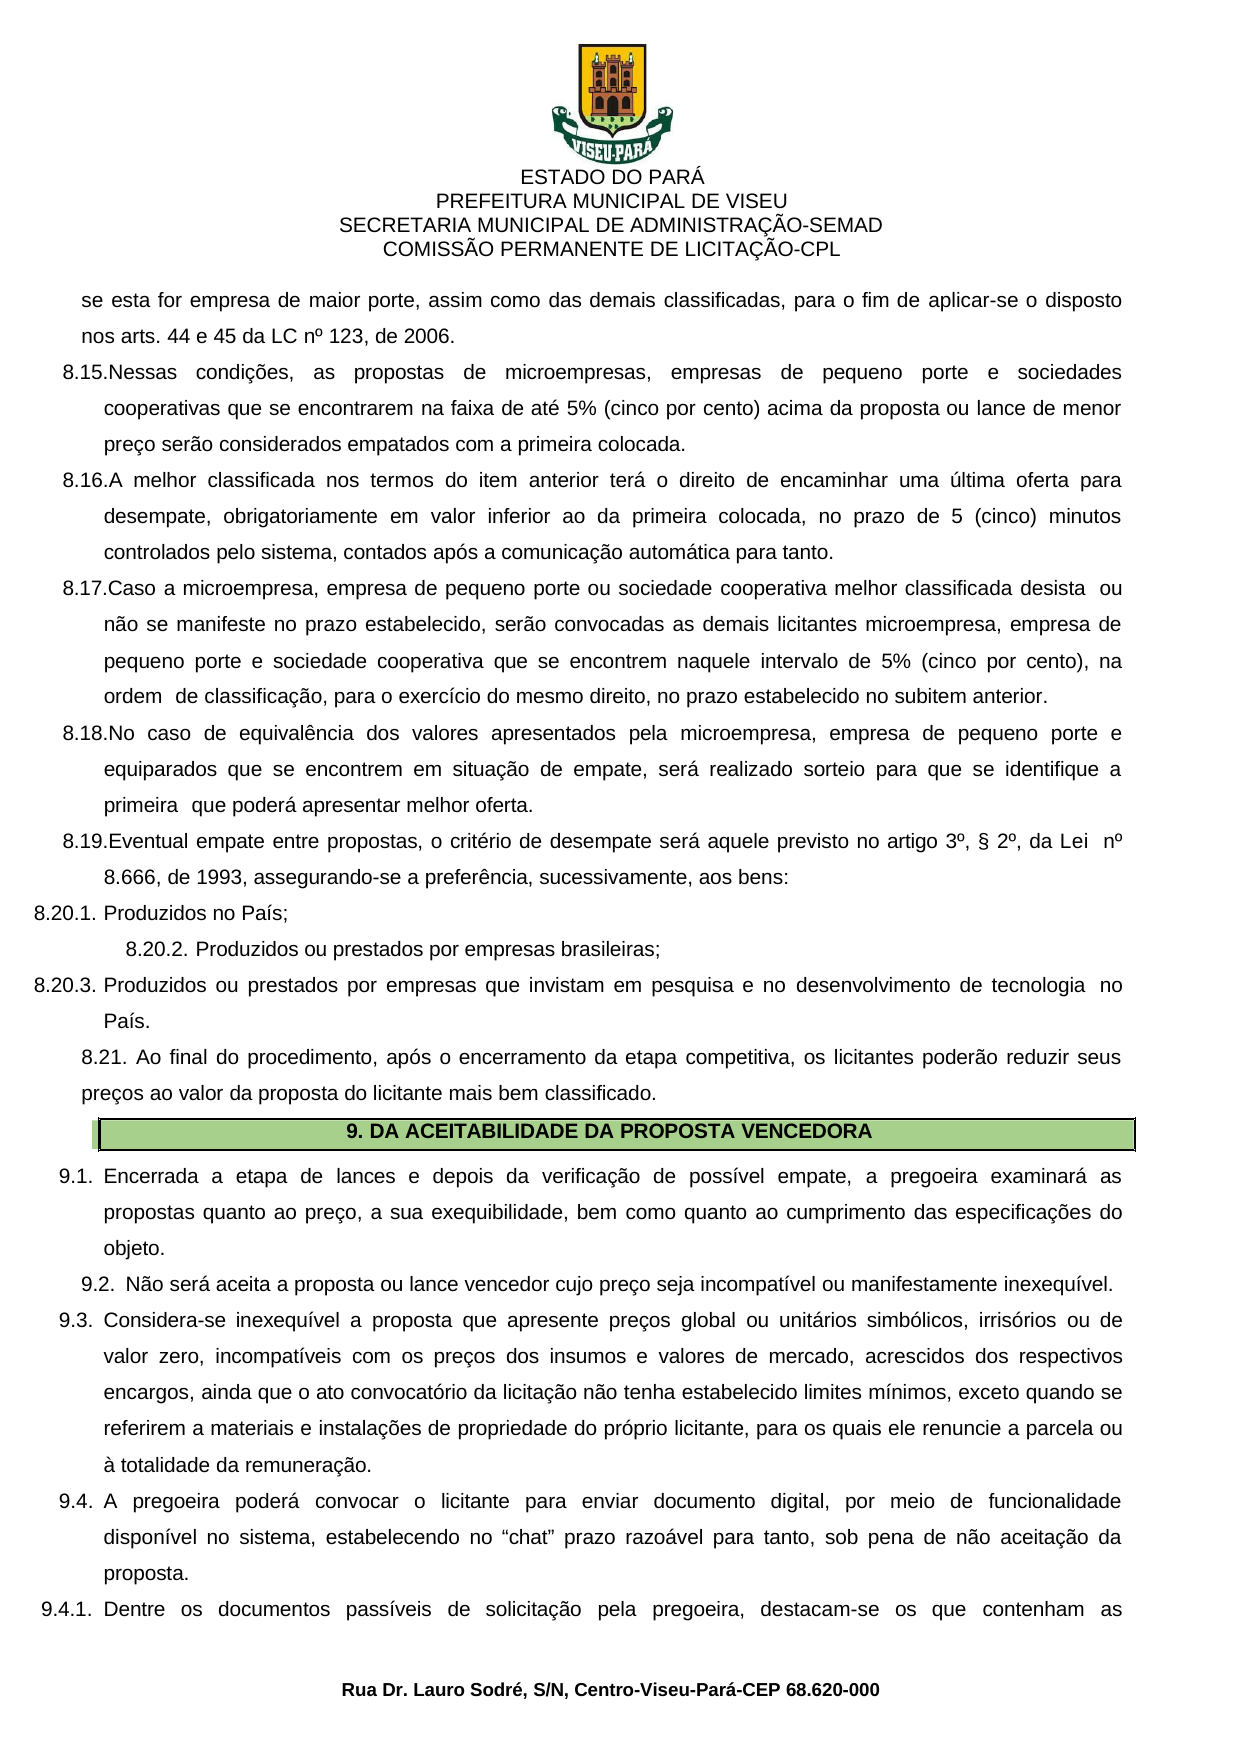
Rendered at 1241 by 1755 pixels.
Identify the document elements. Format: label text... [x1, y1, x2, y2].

list Produzidos ou prestados por empresas que invistam em pesquisa e no desenvolvimento de tecnologia no País. [81, 973, 1123, 1033]
list Encerrada a etapa de lances e depois da verificação de possível empate, a pregoeira examinará as propostas quanto ao preço, a sua exequibilidade, bem como quanto ao cumprimento das especificações do objeto. [81, 1164, 1123, 1260]
text se esta for empresa de maior porte, assim como das demais classificadas, para o fim de aplicar-se o disposto nos arts. 44 e 45 da LC nº 123, de 2006. [81, 288, 1123, 348]
list Produzidos no País; [81, 901, 1149, 925]
list Dentre os documentos passíveis de solicitação pela pregoeira, destacam-se os que contenham as características do material ofertado, em compatibilidade com o Termo de Referência, minudenciando o modelo, [81, 1597, 1123, 1621]
list Eventual empate entre propostas, o critério de desempate será aquele previsto no artigo 3º, § 2º, da Lei nº 8.666, de 1993, assegurando-se a preferência, sucessivamente, aos bens: [81, 829, 1123, 889]
text 8.21. Ao final do procedimento, após o encerramento da etapa competitiva, os licitantes poderão reduzir seus preços ao valor da proposta do licitante mais bem classificado. [81, 1045, 1122, 1105]
list Não será aceita a proposta ou lance vencedor cujo preço seja incompatível ou manifestamente inexequível. [103, 1272, 1149, 1296]
list A melhor classificada nos termos do item anterior terá o direito de encaminhar uma última oferta para desempate, obrigatoriamente em valor inferior ao da primeira colocada, no prazo de 5 (cinco) minutos controlados pelo sistema, contados após a comunicação automática para tanto. [81, 468, 1122, 564]
list A pregoeira poderá convocar o licitante para enviar documento digital, por meio de funcionalidade disponível no sistema, estabelecendo no “chat” prazo razoável para tanto, sob pena de não aceitação da proposta. [81, 1488, 1122, 1584]
list Caso a microempresa, empresa de pequeno porte ou sociedade cooperativa melhor classificada desista ou não se manifeste no prazo estabelecido, serão convocadas as demais licitantes microempresa, empresa de pequeno porte e sociedade cooperativa que se encontrem naquele intervalo de 5% (cinco por cento), na ordem de classificação, para o exercício do mesmo direito, no prazo estabelecido no subitem anterior. [81, 576, 1122, 708]
list No caso de equivalência dos valores apresentados pela microempresa, empresa de pequeno porte e equiparados que se encontrem em situação de empate, será realizado sorteio para que se identifique a primeira que poderá apresentar melhor oferta. [81, 721, 1122, 817]
list Produzidos ou prestados por empresas brasileiras; [173, 937, 1149, 961]
list Considera-se inexequível a proposta que apresente preços global ou unitários simbólicos, irrisórios ou de valor zero, incompatíveis com os preços dos insumos e valores de mercado, acrescidos dos respectivos encargos, ainda que o ato convocatório da licitação não tenha estabelecido limites mínimos, exceto quando se referirem a materiais e instalações de propriedade do próprio licitante, para os quais ele renuncie a parcela ou à totalidade da remuneração. [81, 1308, 1123, 1476]
list Nessas condições, as propostas de microempresas, empresas de pequeno porte e sociedades cooperativas que se encontrarem na faixa de até 5% (cinco por cento) acima da proposta ou lance de menor preço serão considerados empatados com a primeira colocada. [81, 360, 1122, 456]
